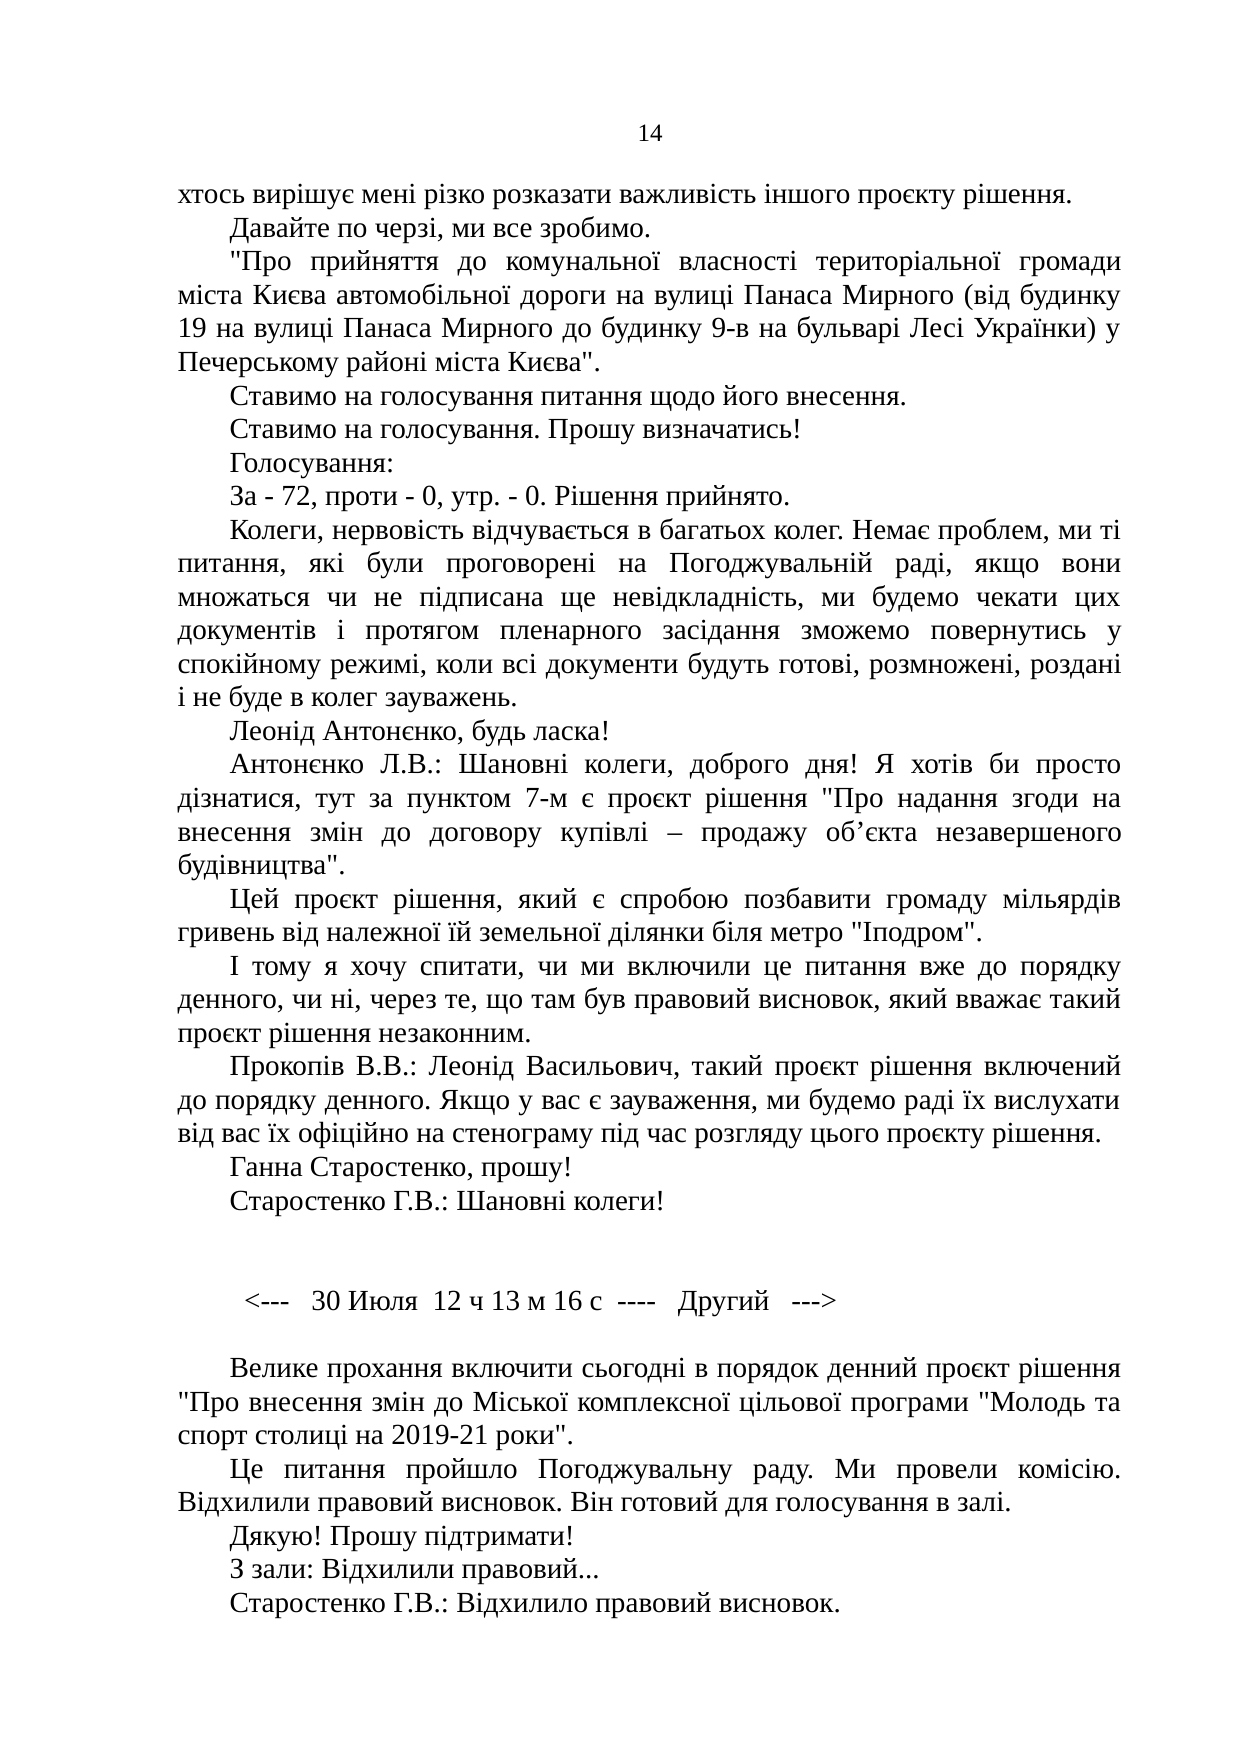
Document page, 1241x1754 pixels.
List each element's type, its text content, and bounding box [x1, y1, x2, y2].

text З зали: Відхилили правовий... [177, 1552, 1122, 1585]
text Голосування: [177, 445, 1122, 478]
text Цей проєкт рішення, який є спробою позбавити громаду мільярдів гривень від належної їй земельної ділянки біля метро "Іподром". [177, 881, 1122, 948]
text "Про прийняття до комунальної власності територіальної громади міста Києва автомобільної дороги на вулиці Панаса Мирного (від будинку 19 на вулиці Панаса Мирного до будинку 9-в на бульварі Лесі Українки) у Печерському районі міста Києва". [177, 243, 1122, 378]
text Старостенко Г.В.: Відхилило правовий висновок. [177, 1585, 1122, 1619]
text Давайте по черзі, ми все зробимо. [177, 210, 1122, 243]
text Ставимо на голосування. Прошу визначатись! [177, 411, 1122, 445]
text Дякую! Прошу підтримати! [177, 1518, 1122, 1552]
text хтось вирішує мені різко розказати важливість іншого проєкту рішення. [177, 176, 1122, 210]
text Антонєнко Л.В.: Шановні колеги, доброго дня! Я хотів би просто дізнатися, тут за пунктом 7-м є проєкт рішення "Про надання згоди на внесення змін до договору купівлі – продажу об’єкта незавершеного будівництва". [177, 747, 1122, 881]
text І тому я хочу спитати, чи ми включили це питання вже до порядку денного, чи ні, через те, що там був правовий висновок, який вважає такий проєкт рішення незаконним. [177, 948, 1122, 1048]
text Прокопів В.В.: Леонід Васильович, такий проєкт рішення включений до порядку денного. Якщо у вас є зауваження, ми будемо раді їх вислухати від вас їх офіційно на стенограму під час розгляду цього проєкту рішення. [177, 1048, 1122, 1149]
text За - 72, проти - 0, утр. - 0. Рішення прийнято. [177, 478, 1122, 512]
text <--- 30 Июля 12 ч 13 м 16 с ---- Другий ---> [177, 1283, 1122, 1317]
text Старостенко Г.В.: Шановні колеги! [177, 1183, 1122, 1216]
text Леонід Антонєнко, будь ласка! [177, 713, 1122, 747]
text Ганна Старостенко, прошу! [177, 1149, 1122, 1183]
text Колеги, нервовість відчувається в багатьох колег. Немає проблем, ми ті питання, які були проговорені на Погоджувальній раді, якщо вони множаться чи не підписана ще невідкладність, ми будемо чекати цих документів і протягом пленарного засідання зможемо повернутись у спокійному режимі, коли всі документи будуть готові, розмножені, роздані і не буде в колег зауважень. [177, 512, 1122, 713]
text Це питання пройшло Погоджувальну раду. Ми провели комісію. Відхилили правовий висновок. Він готовий для голосування в залі. [177, 1451, 1122, 1518]
text Ставимо на голосування питання щодо його внесення. [177, 378, 1122, 411]
text Велике прохання включити сьогодні в порядок денний проєкт рішення "Про внесення змін до Міської комплексної цільової програми "Молодь та спорт столиці на 2019-21 роки". [177, 1350, 1122, 1451]
